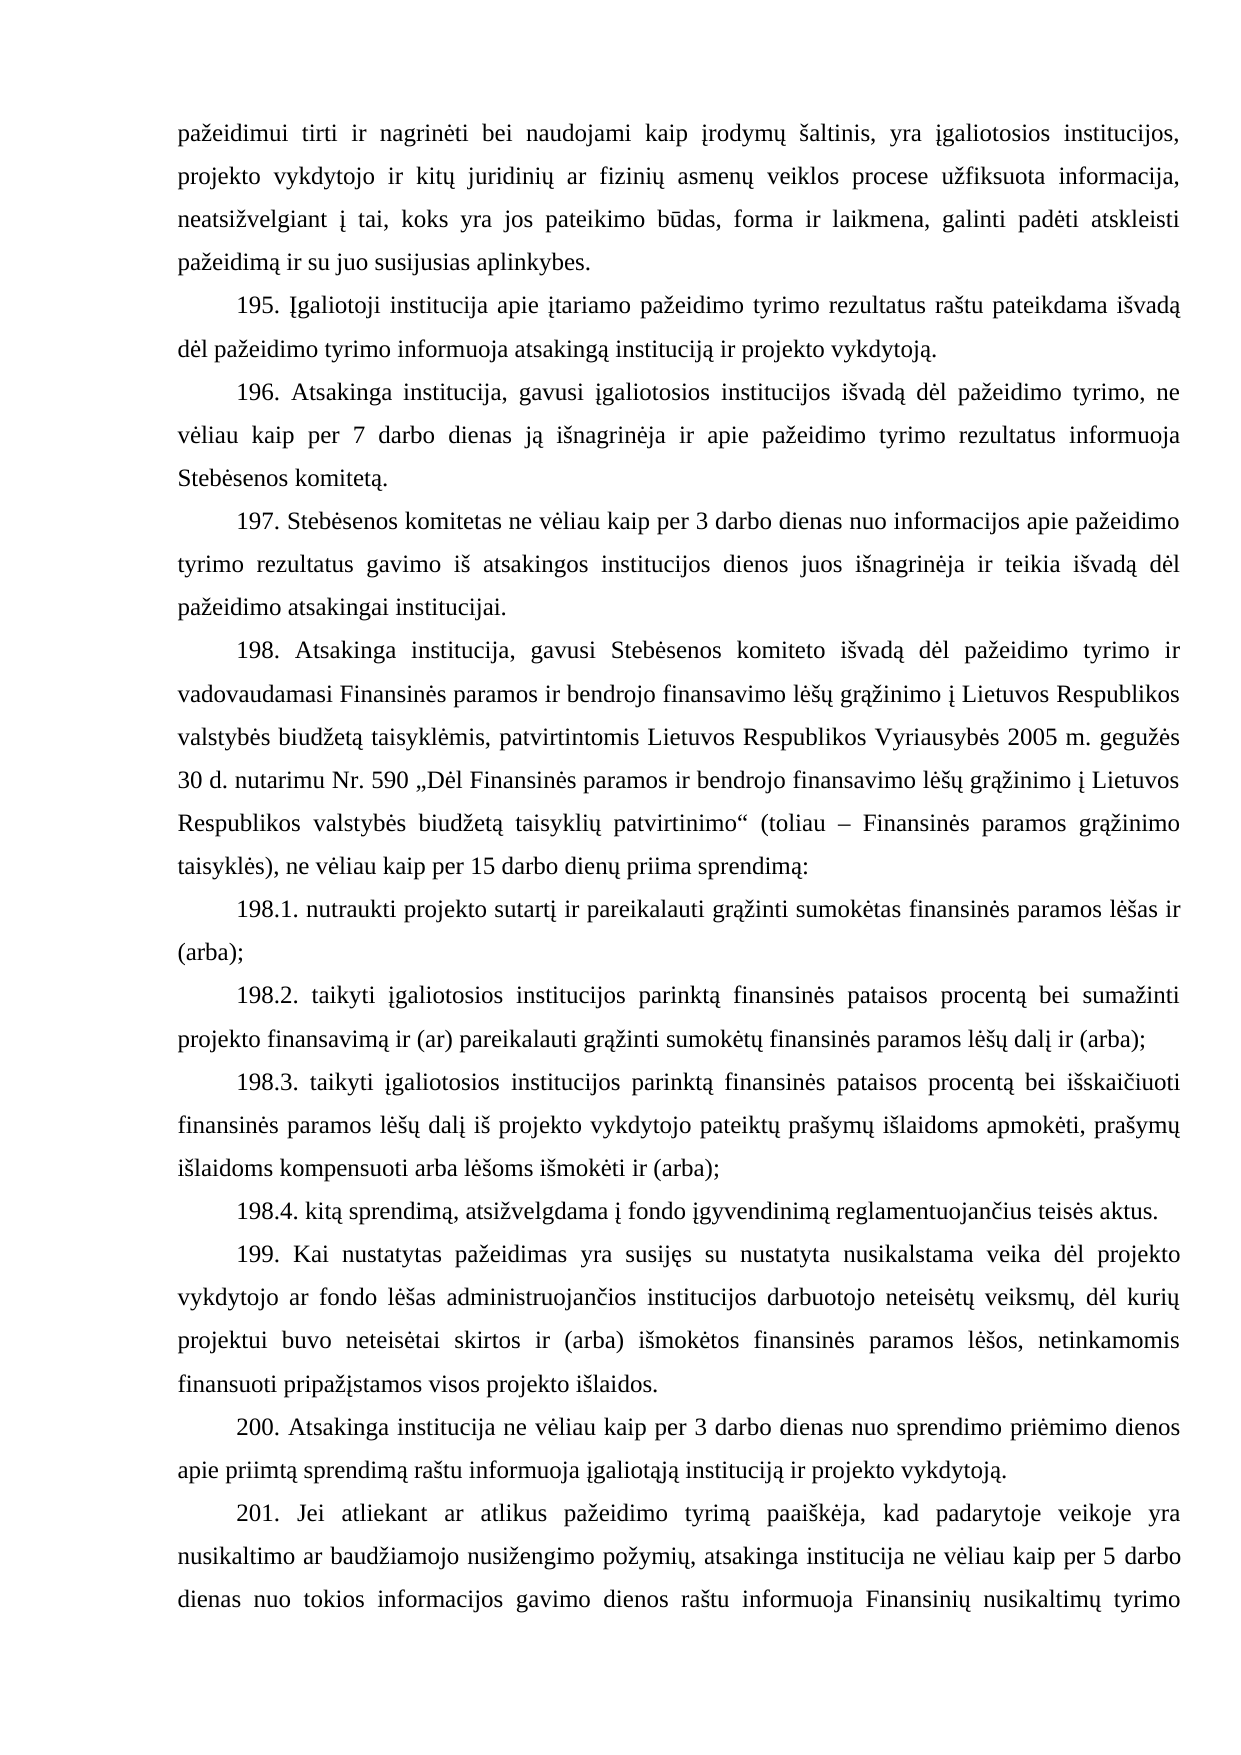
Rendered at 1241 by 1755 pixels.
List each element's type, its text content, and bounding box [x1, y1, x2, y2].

text 198.3. taikyti įgaliotosios institucijos parinktą finansinės pataisos procentą bei išskaičiuoti finansinės paramos lėšų dalį iš projekto vykdytojo pateiktų prašymų išlaidoms apmokėti, prašymų išlaidoms kompensuoti arba lėšoms išmokėti ir (arba); [177, 1067, 1181, 1182]
text 195. Įgaliotoji institucija apie įtariamo pažeidimo tyrimo rezultatus raštu pateikdama išvadą dėl pažeidimo tyrimo informuoja atsakingą instituciją ir projekto vykdytoją. [177, 291, 1181, 362]
text 196. Atsakinga institucija, gavusi įgaliotosios institucijos išvadą dėl pažeidimo tyrimo, ne vėliau kaip per 7 darbo dienas ją išnagrinėja ir apie pažeidimo tyrimo rezultatus informuoja Stebėsenos komitetą. [177, 377, 1181, 492]
text 198. Atsakinga institucija, gavusi Stebėsenos komiteto išvadą dėl pažeidimo tyrimo ir vadovaudamasi Finansinės paramos ir bendrojo finansavimo lėšų grąžinimo į Lietuvos Respublikos valstybės biudžetą taisyklėmis, patvirtintomis Lietuvos Respublikos Vyriausybės 2005 m. gegužės 30 d. nutarimu Nr. 590 „Dėl Finansinės paramos ir bendrojo finansavimo lėšų grąžinimo į Lietuvos Respublikos valstybės biudžetą taisyklių patvirtinimo“ (toliau – Finansinės paramos grąžinimo taisyklės), ne vėliau kaip per 15 darbo dienų priima sprendimą: [177, 636, 1181, 880]
text 197. Stebėsenos komitetas ne vėliau kaip per 3 darbo dienas nuo informacijos apie pažeidimo tyrimo rezultatus gavimo iš atsakingos institucijos dienos juos išnagrinėja ir teikia išvadą dėl pažeidimo atsakingai institucijai. [177, 506, 1181, 621]
text pažeidimui tirti ir nagrinėti bei naudojami kaip įrodymų šaltinis, yra įgaliotosios institucijos, projekto vykdytojo ir kitų juridinių ar fizinių asmenų veiklos procese užfiksuota informacija, neatsižvelgiant į tai, koks yra jos pateikimo būdas, forma ir laikmena, galinti padėti atskleisti pažeidimą ir su juo susijusias aplinkybes. [177, 118, 1181, 276]
text 200. Atsakinga institucija ne vėliau kaip per 3 darbo dienas nuo sprendimo priėmimo dienos apie priimtą sprendimą raštu informuoja įgaliotąją instituciją ir projekto vykdytoją. [177, 1412, 1181, 1484]
text 198.1. nutraukti projekto sutartį ir pareikalauti grąžinti sumokėtas finansinės paramos lėšas ir (arba); [177, 894, 1181, 966]
text 198.2. taikyti įgaliotosios institucijos parinktą finansinės pataisos procentą bei sumažinti projekto finansavimą ir (ar) pareikalauti grąžinti sumokėtų finansinės paramos lėšų dalį ir (arba); [177, 981, 1181, 1052]
text 199. Kai nustatytas pažeidimas yra susijęs su nustatyta nusikalstama veika dėl projekto vykdytojo ar fondo lėšas administruojančios institucijos darbuotojo neteisėtų veiksmų, dėl kurių projektui buvo neteisėtai skirtos ir (arba) išmokėtos finansinės paramos lėšos, netinkamomis finansuoti pripažįstamos visos projekto išlaidos. [177, 1239, 1181, 1397]
text 201. Jei atliekant ar atlikus pažeidimo tyrimą paaiškėja, kad padarytoje veikoje yra nusikaltimo ar baudžiamojo nusižengimo požymių, atsakinga institucija ne vėliau kaip per 5 darbo dienas nuo tokios informacijos gavimo dienos raštu informuoja Finansinių nusikaltimų tyrimo [177, 1498, 1181, 1613]
text 198.4. kitą sprendimą, atsižvelgdama į fondo įgyvendinimą reglamentuojančius teisės aktus. [177, 1196, 1181, 1225]
